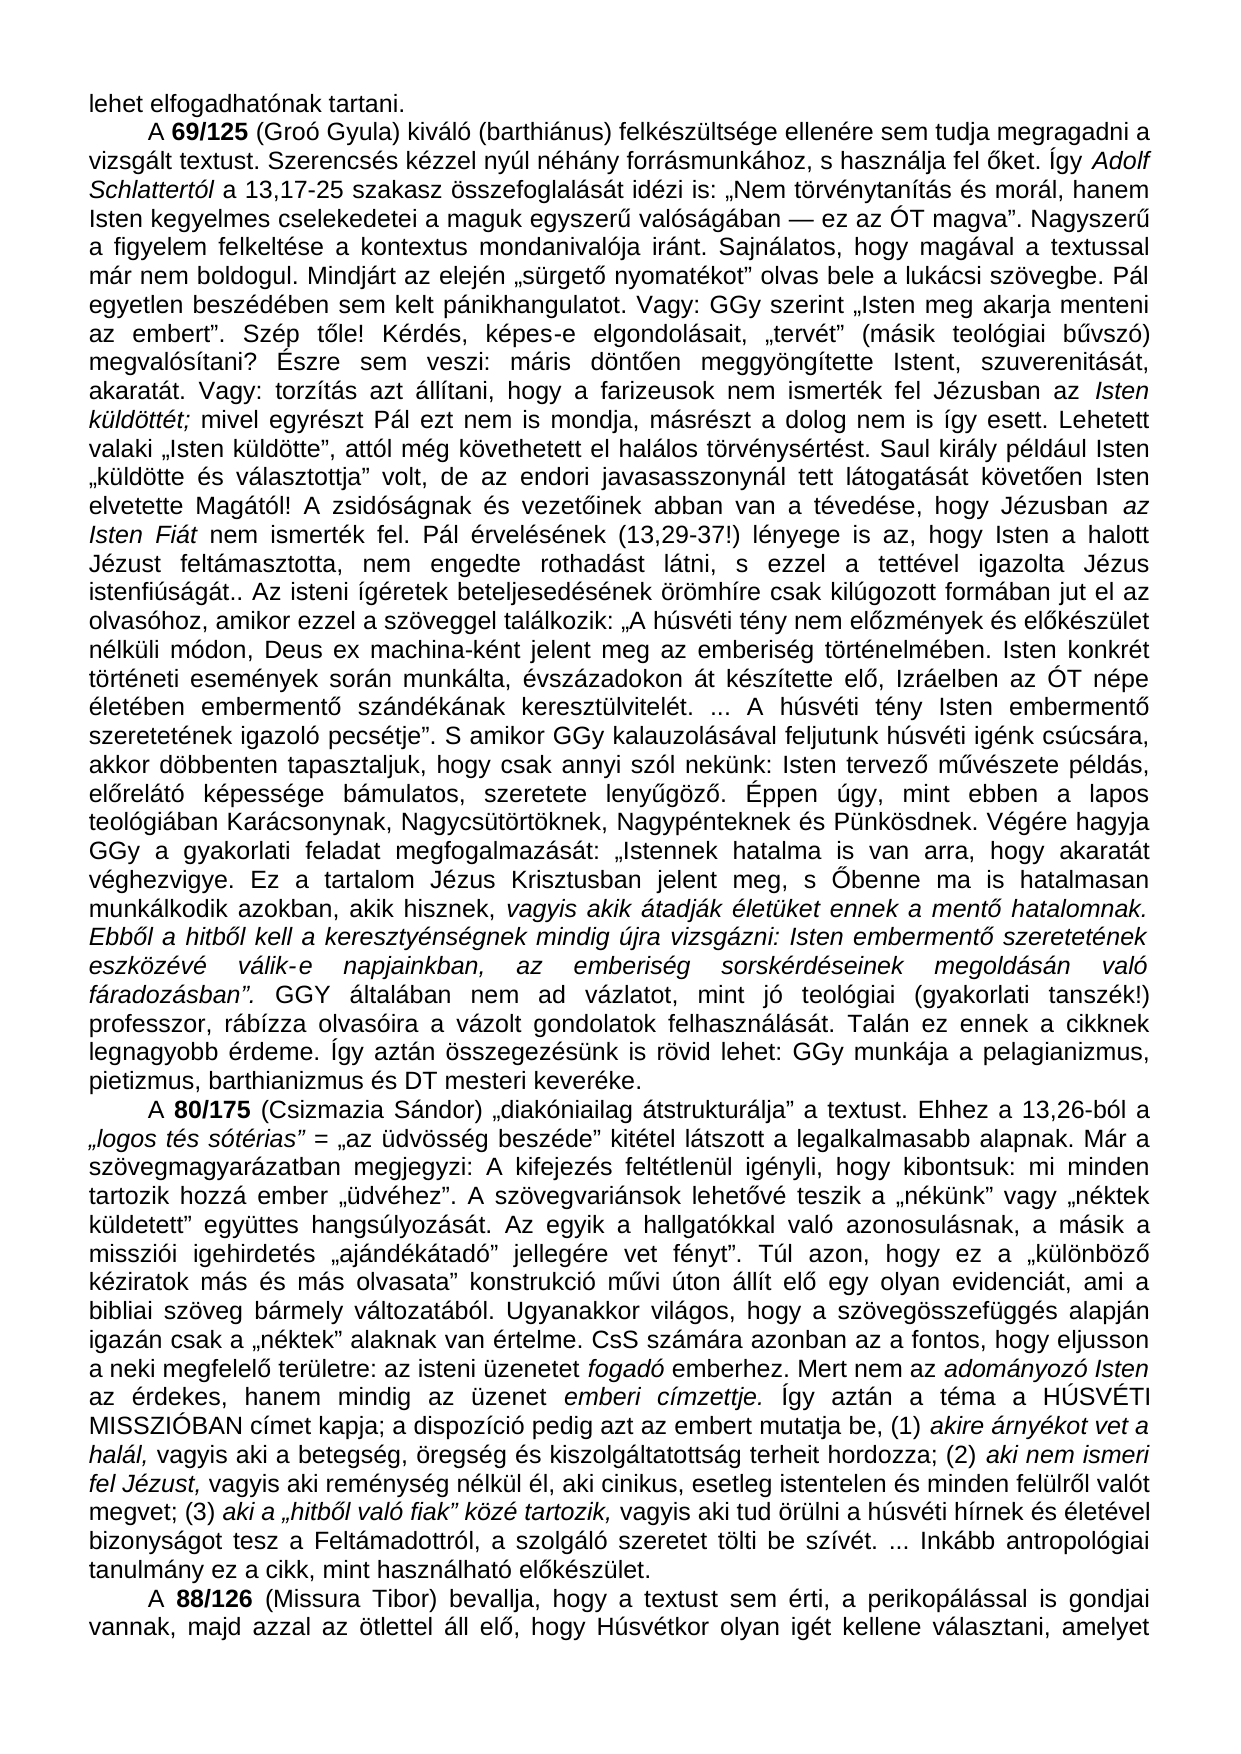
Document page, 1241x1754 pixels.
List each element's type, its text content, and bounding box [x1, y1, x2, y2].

text A 80/175 (Csizmazia Sándor) „diakóniailag átstrukturálja” a textust. Ehhez a 13,26-ból a „logos tés sótérias” = „az üdvösség beszéde” kitétel látszott a legalkalmasabb alapnak. Már a szövegmagyarázatban megjegyzi: A kifejezés feltétlenül igényli, hogy kibontsuk: mi minden tartozik hozzá ember „üdvéhez”. A szövegvariánsok lehetővé teszik a „nékünk” vagy „néktek küldetett” együttes hangsúlyozását. Az egyik a hallgatókkal való azonosulásnak, a másik a missziói igehirdetés „ajándékátadó” jellegére vet fényt”. Túl azon, hogy ez a „különböző kéziratok más és más olvasata” konstrukció művi úton állít elő egy olyan evidenciát, ami a bibliai szöveg bármely változatából. Ugyanakkor világos, hogy a szövegösszefüggés alapján igazán csak a „néktek” alaknak van értelme. CsS számára azonban az a fontos, hogy eljusson a neki megfelelő területre: az isteni üzenetet fogadó emberhez. Mert nem az adományozó Isten az érdekes, hanem mindig az üzenet emberi címzettje. Így aztán a téma a HÚSVÉTI MISSZIÓBAN címet kapja; a dispozíció pedig azt az embert mutatja be, (1) akire árnyékot vet a halál, vagyis aki a betegség, öregség és kiszolgáltatottság terheit hordozza; (2) aki nem ismeri fel Jézust, vagyis aki reménység nélkül él, aki cinikus, esetleg istentelen és minden felülről valót megvet; (3) aki a „hitből való fiak” közé tartozik, vagyis aki tud örülni a húsvéti hírnek és életével bizonyságot tesz a Feltámadottról, a szolgáló szeretet tölti be szívét. ... Inkább antropológiai tanulmány ez a cikk, mint használható előkészület. [88, 1095, 1152, 1583]
text A 88/126 (Missura Tibor) bevallja, hogy a textust sem érti, a perikopálással is gondjai vannak, majd azzal az ötlettel áll elő, hogy Húsvétkor olyan igét kellene választani, amelyet [88, 1583, 1152, 1641]
text A 69/125 (Groó Gyula) kiváló (barthiánus) felkészültsége ellenére sem tudja megragadni a vizsgált textust. Szerencsés kézzel nyúl néhány forrásmunkához, s használja fel őket. Így Adolf Schlattertól a 13,17-25 szakasz összefoglalását idézi is: „Nem törvénytanítás és morál, hanem Isten kegyelmes cselekedetei a maguk egyszerű valóságában ― ez az ÓT magva”. Nagyszerű a figyelem felkeltése a kontextus mondanivalója iránt. Sajnálatos, hogy magával a textussal már nem boldogul. Mindjárt az elején „sürgető nyomatékot” olvas bele a lukácsi szövegbe. Pál egyetlen beszédében sem kelt pánikhangulatot. Vagy: GGy szerint „Isten meg akarja menteni az embert”. Szép tőle! Kérdés, képes‑e elgondolásait, „tervét” (másik teológiai bűvszó) megvalósítani? Észre sem veszi: máris döntően meggyöngítette Istent, szuverenitását, akaratát. Vagy: torzítás azt állítani, hogy a farizeusok nem ismerték fel Jézusban az Isten küldöttét; mivel egyrészt Pál ezt nem is mondja, másrészt a dolog nem is így esett. Lehetett valaki „Isten küldötte”, attól még követhetett el halálos törvénysértést. Saul király például Isten „küldötte és választottja” volt, de az endori javasasszonynál tett látogatását követően Isten elvetette Magától! A zsidóságnak és vezetőinek abban van a tévedése, hogy Jézusban az Isten Fiát nem ismerték fel. Pál érvelésének (13,29-37!) lényege is az, hogy Isten a halott Jézust feltámasztotta, nem engedte rothadást látni, s ezzel a tettével igazolta Jézus istenfiúságát.. Az isteni ígéretek beteljesedésének örömhíre csak kilúgozott formában jut el az olvasóhoz, amikor ezzel a szöveggel találkozik: „A húsvéti tény nem előzmények és előkészület nélküli módon, Deus ex machina-ként jelent meg az emberiség történelmében. Isten konkrét történeti események során munkálta, évszázadokon át készítette elő, Izráelben az ÓT népe életében embermentő szándékának keresztülvitelét. ... A húsvéti tény Isten embermentő szeretetének igazoló pecsétje”. S amikor GGy kalauzolásával feljutunk húsvéti igénk csúcsára, akkor döbbenten tapasztaljuk, hogy csak annyi szól nekünk: Isten tervező művészete példás, előrelátó képessége bámulatos, szeretete lenyűgöző. Éppen úgy, mint ebben a lapos teológiában Karácsonynak, Nagycsütörtöknek, Nagypénteknek és Pünkösdnek. Végére hagyja GGy a gyakorlati feladat megfogalmazását: „Istennek hatalma is van arra, hogy akaratát véghezvigye. Ez a tartalom Jézus Krisztusban jelent meg, s Őbenne ma is hatalmasan munkálkodik azokban, akik hisznek, vagyis akik átadják életüket ennek a mentő hatalomnak. Ebből a hitből kell a keresztyénségnek mindig újra vizsgázni: Isten embermentő szeretetének eszközévé válik‑e napjainkban, az emberiség sorskérdéseinek megoldásán való fáradozásban”. GGY általában nem ad vázlatot, mint jó teológiai (gyakorlati tanszék!) professzor, rábízza olvasóira a vázolt gondolatok felhasználását. Talán ez ennek a cikknek legnagyobb érdeme. Így aztán összegezésünk is rövid lehet: GGy munkája a pelagianizmus, pietizmus, barthianizmus és DT mesteri keveréke. [88, 117, 1152, 1095]
text lehet elfogadhatónak tartani. [88, 88, 1152, 117]
